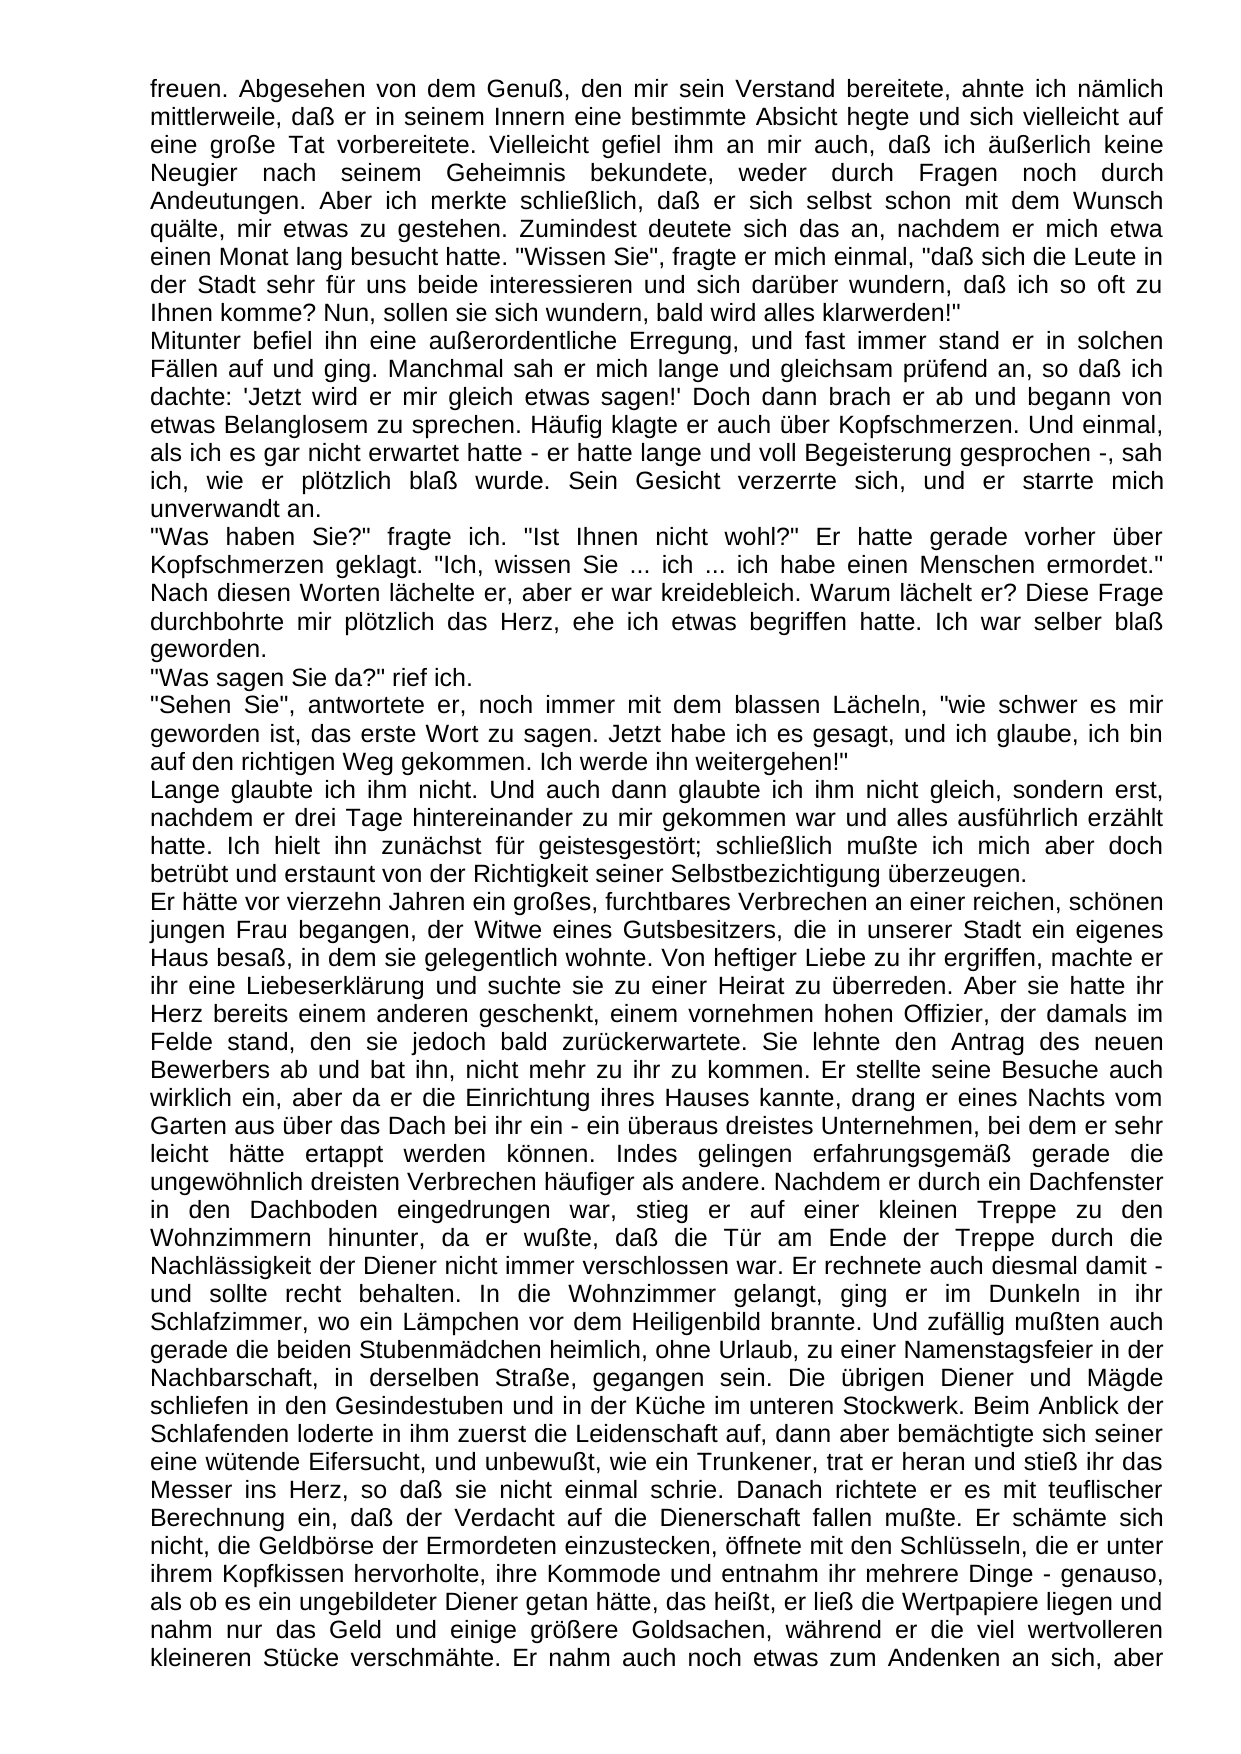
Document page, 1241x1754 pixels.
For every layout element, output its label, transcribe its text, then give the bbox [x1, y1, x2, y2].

text "Was haben Sie?" fragte ich. "Ist Ihnen nicht wohl?" Er hatte gerade vorher über Kopfschmerzen geklagt. "Ich, wissen Sie ... ich ... ich habe einen Menschen ermordet." Nach diesen Worten lächelte er, aber er war kreidebleich. Warum lächelt er? Diese Frage durchbohrte mir plötzlich das Herz, ehe ich etwas begriffen hatte. Ich war selber blaß geworden. [150, 523, 1166, 663]
text freuen. Abgesehen von dem Genuß, den mir sein Verstand bereitete, ahnte ich nämlich mittlerweile, daß er in seinem Innern eine bestimmte Absicht hegte und sich vielleicht auf eine große Tat vorbereitete. Vielleicht gefiel ihm an mir auch, daß ich äußerlich keine Neugier nach seinem Geheimnis bekundete, weder durch Fragen noch durch Andeutungen. Aber ich merkte schließlich, daß er sich selbst schon mit dem Wunsch quälte, mir etwas zu gestehen. Zumindest deutete sich das an, nachdem er mich etwa einen Monat lang besucht hatte. "Wissen Sie", fragte er mich einmal, "daß sich die Leute in der Stadt sehr für uns beide interessieren und sich darüber wundern, daß ich so oft zu Ihnen komme? Nun, sollen sie sich wundern, bald wird alles klarwerden!" [150, 75, 1166, 327]
text Mitunter befiel ihn eine außerordentliche Erregung, und fast immer stand er in solchen Fällen auf und ging. Manchmal sah er mich lange und gleichsam prüfend an, so daß ich dachte: 'Jetzt wird er mir gleich etwas sagen!' Doch dann brach er ab und begann von etwas Belanglosem zu sprechen. Häufig klagte er auch über Kopfschmerzen. Und einmal, als ich es gar nicht erwartet hatte - er hatte lange und voll Begeisterung gesprochen -, sah ich, wie er plötzlich blaß wurde. Sein Gesicht verzerrte sich, und er starrte mich unverwandt an. [150, 327, 1166, 523]
text Lange glaubte ich ihm nicht. Und auch dann glaubte ich ihm nicht gleich, sondern erst, nachdem er drei Tage hintereinander zu mir gekommen war und alles ausführlich erzählt hatte. Ich hielt ihn zunächst für geistesgestört; schließlich mußte ich mich aber doch betrübt und erstaunt von der Richtigkeit seiner Selbstbezichtigung überzeugen. [150, 776, 1166, 888]
text Er hätte vor vierzehn Jahren ein großes, furchtbares Verbrechen an einer reichen, schönen jungen Frau begangen, der Witwe eines Gutsbesitzers, die in unserer Stadt ein eigenes Haus besaß, in dem sie gelegentlich wohnte. Von heftiger Liebe zu ihr ergriffen, machte er ihr eine Liebeserklärung und suchte sie zu einer Heirat zu überreden. Aber sie hatte ihr Herz bereits einem anderen geschenkt, einem vornehmen hohen Offizier, der damals im Felde stand, den sie jedoch bald zurückerwartete. Sie lehnte den Antrag des neuen Bewerbers ab und bat ihn, nicht mehr zu ihr zu kommen. Er stellte seine Besuche auch wirklich ein, aber da er die Einrichtung ihres Hauses kannte, drang er eines Nachts vom Garten aus über das Dach bei ihr ein - ein überaus dreistes Unternehmen, bei dem er sehr leicht hätte ertappt werden können. Indes gelingen erfahrungsgemäß gerade die ungewöhnlich dreisten Verbrechen häufiger als andere. Nachdem er durch ein Dachfenster in den Dachboden eingedrungen war, stieg er auf einer kleinen Treppe zu den Wohnzimmern hinunter, da er wußte, daß die Tür am Ende der Treppe durch die Nachlässigkeit der Diener nicht immer verschlossen war. Er rechnete auch diesmal damit - und sollte recht behalten. In die Wohnzimmer gelangt, ging er im Dunkeln in ihr Schlafzimmer, wo ein Lämpchen vor dem Heiligenbild brannte. Und zufällig mußten auch gerade die beiden Stubenmädchen heimlich, ohne Urlaub, zu einer Namenstagsfeier in der Nachbarschaft, in derselben Straße, gegangen sein. Die übrigen Diener und Mägde schliefen in den Gesindestuben und in der Küche im unteren Stockwerk. Beim Anblick der Schlafenden loderte in ihm zuerst die Leidenschaft auf, dann aber bemächtigte sich seiner eine wütende Eifersucht, und unbewußt, wie ein Trunkener, trat er heran und stieß ihr das Messer ins Herz, so daß sie nicht einmal schrie. Danach richtete er es mit teuflischer Berechnung ein, daß der Verdacht auf die Dienerschaft fallen mußte. Er schämte sich nicht, die Geldbörse der Ermordeten einzustecken, öffnete mit den Schlüsseln, die er unter ihrem Kopfkissen hervorholte, ihre Kommode und entnahm ihr mehrere Dinge - genauso, als ob es ein ungebildeter Diener getan hätte, das heißt, er ließ die Wertpapiere liegen und nahm nur das Geld und einige größere Goldsachen, während er die viel wertvolleren kleineren Stücke verschmähte. Er nahm auch noch etwas zum Andenken an sich, aber [150, 888, 1166, 1672]
text "Was sagen Sie da?" rief ich. [150, 663, 1166, 691]
text "Sehen Sie", antwortete er, noch immer mit dem blassen Lächeln, "wie schwer es mir geworden ist, das erste Wort zu sagen. Jetzt habe ich es gesagt, und ich glaube, ich bin auf den richtigen Weg gekommen. Ich werde ihn weitergehen!" [150, 691, 1166, 776]
